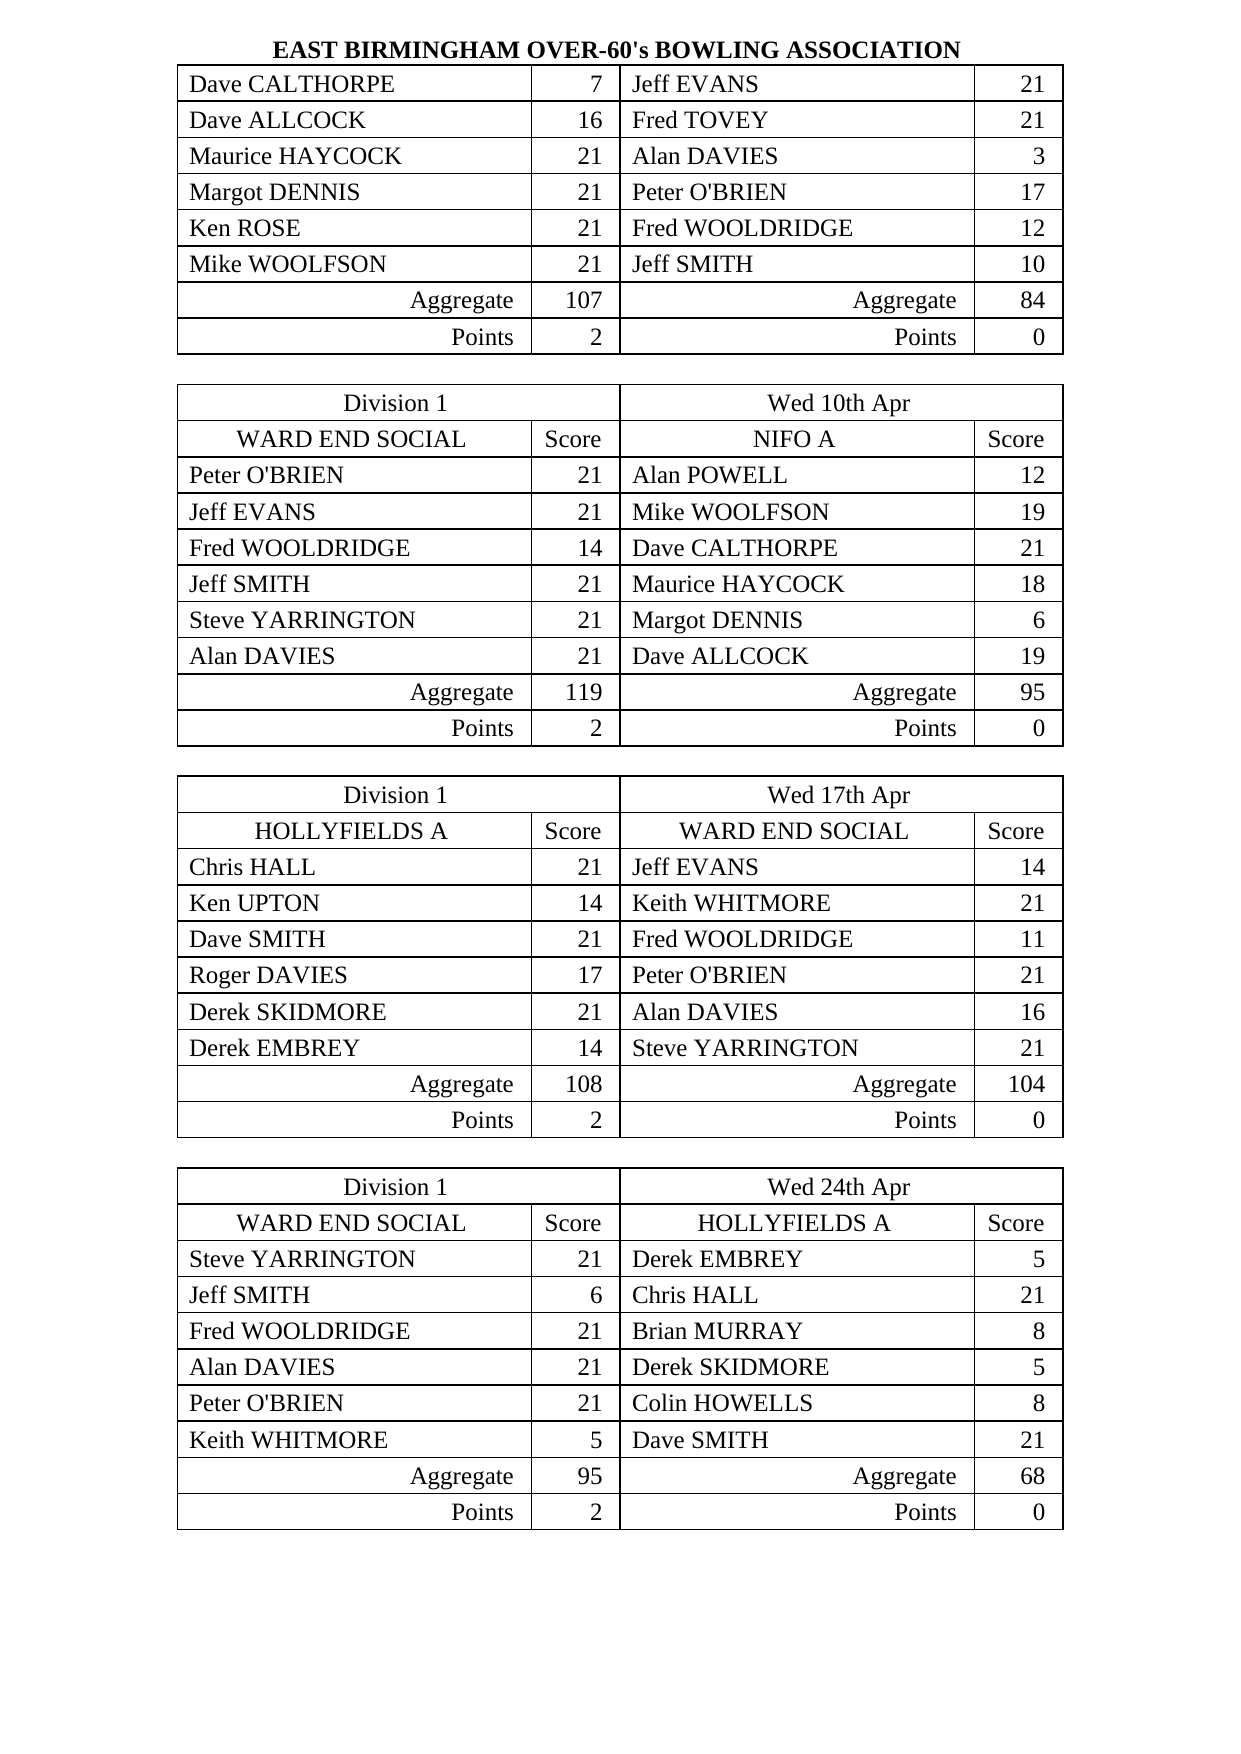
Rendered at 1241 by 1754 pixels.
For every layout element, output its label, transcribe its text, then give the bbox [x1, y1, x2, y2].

table_cell Alan DAVIES [621, 138, 974, 173]
table_cell 8 [975, 1313, 1062, 1348]
table_cell Derek EMBREY [621, 1241, 974, 1276]
table_cell Score [975, 1205, 1062, 1239]
table_cell 0 [975, 1494, 1062, 1529]
table_cell 14 [532, 1030, 619, 1064]
table_cell Score [532, 421, 619, 456]
table_cell 21 [532, 494, 619, 528]
table_cell Points [178, 711, 531, 745]
table_cell 0 [975, 319, 1062, 353]
table_cell Score [532, 813, 619, 848]
table_cell 7 [532, 66, 619, 100]
table_cell 21 [532, 1350, 619, 1384]
table_cell Keith WHITMORE [621, 886, 974, 920]
table_cell Score [975, 813, 1062, 848]
table_cell Score [532, 1205, 619, 1239]
table_cell Peter O'BRIEN [178, 1386, 531, 1420]
table_cell 108 [532, 1066, 619, 1101]
table_cell Jeff SMITH [178, 1277, 531, 1312]
table_cell 2 [532, 711, 619, 745]
table_cell Brian MURRAY [621, 1313, 974, 1348]
table_cell HOLLYFIELDS A [621, 1205, 974, 1239]
table_cell 21 [532, 638, 619, 673]
table_cell 21 [532, 458, 619, 492]
table_cell Steve YARRINGTON [178, 602, 531, 637]
table_cell Dave ALLCOCK [621, 638, 974, 673]
table_header Wed 10th Apr [621, 385, 1062, 420]
table_cell Aggregate [621, 1458, 974, 1492]
table_cell 14 [975, 849, 1062, 884]
table_cell Alan POWELL [621, 458, 974, 492]
table_cell 3 [975, 138, 1062, 173]
table_cell Steve YARRINGTON [178, 1241, 531, 1276]
table_cell Dave SMITH [621, 1422, 974, 1456]
table_header Division 1 [178, 385, 619, 420]
table_cell Margot DENNIS [178, 174, 531, 209]
table_cell 5 [532, 1422, 619, 1456]
table_cell 8 [975, 1386, 1062, 1420]
table_cell 21 [532, 247, 619, 281]
table_cell 84 [975, 283, 1062, 317]
table_cell WARD END SOCIAL [621, 813, 974, 848]
table_cell 107 [532, 283, 619, 317]
table_cell Alan DAVIES [178, 638, 531, 673]
table_cell 5 [975, 1350, 1062, 1384]
table_cell Aggregate [621, 1066, 974, 1101]
table_cell Points [178, 319, 531, 353]
table_cell Maurice HAYCOCK [621, 566, 974, 601]
table_cell 21 [532, 849, 619, 884]
table_cell 119 [532, 675, 619, 709]
table_cell 21 [975, 530, 1062, 564]
table_cell Mike WOOLFSON [621, 494, 974, 528]
table_cell HOLLYFIELDS A [178, 813, 531, 848]
table_cell 21 [975, 66, 1062, 100]
table_cell Steve YARRINGTON [621, 1030, 974, 1064]
table_cell Jeff SMITH [178, 566, 531, 601]
table_cell 21 [975, 1030, 1062, 1064]
table_cell Points [621, 711, 974, 745]
table_cell Dave SMITH [178, 922, 531, 956]
table_cell Roger DAVIES [178, 958, 531, 992]
table_cell Fred TOVEY [621, 102, 974, 136]
table_cell 21 [532, 922, 619, 956]
table_cell 21 [975, 1277, 1062, 1312]
table_cell 21 [532, 602, 619, 637]
table_cell Points [178, 1102, 531, 1137]
table_cell 14 [532, 886, 619, 920]
table_cell Ken ROSE [178, 210, 531, 245]
table_cell Mike WOOLFSON [178, 247, 531, 281]
table_cell Alan DAVIES [178, 1350, 531, 1384]
table_cell Chris HALL [621, 1277, 974, 1312]
table_cell WARD END SOCIAL [178, 1205, 531, 1239]
table_cell 21 [975, 886, 1062, 920]
table_cell Dave CALTHORPE [178, 66, 531, 100]
table_cell Fred WOOLDRIDGE [178, 1313, 531, 1348]
table_cell 10 [975, 247, 1062, 281]
table_cell Points [621, 319, 974, 353]
table_cell Dave CALTHORPE [621, 530, 974, 564]
table_header Wed 17th Apr [621, 777, 1062, 812]
table_cell Ken UPTON [178, 886, 531, 920]
table_cell Derek EMBREY [178, 1030, 531, 1064]
table_cell WARD END SOCIAL [178, 421, 531, 456]
table_cell Aggregate [621, 283, 974, 317]
table_cell Aggregate [178, 283, 531, 317]
table_cell 95 [975, 675, 1062, 709]
table_cell Peter O'BRIEN [621, 174, 974, 209]
table_cell Jeff SMITH [621, 247, 974, 281]
table_cell Points [178, 1494, 531, 1529]
table_cell 16 [975, 994, 1062, 1028]
table_header Wed 24th Apr [621, 1169, 1062, 1203]
table_cell 2 [532, 319, 619, 353]
table_cell 5 [975, 1241, 1062, 1276]
table_cell 16 [532, 102, 619, 136]
table_cell Aggregate [621, 675, 974, 709]
table_cell 17 [975, 174, 1062, 209]
table_cell 21 [532, 210, 619, 245]
table_cell 21 [532, 1386, 619, 1420]
table_cell Peter O'BRIEN [178, 458, 531, 492]
table_cell Maurice HAYCOCK [178, 138, 531, 173]
table_cell 6 [975, 602, 1062, 637]
table_cell 21 [532, 138, 619, 173]
table_cell 12 [975, 458, 1062, 492]
table_cell Fred WOOLDRIDGE [621, 210, 974, 245]
table_cell Fred WOOLDRIDGE [621, 922, 974, 956]
table_cell Margot DENNIS [621, 602, 974, 637]
table_cell Keith WHITMORE [178, 1422, 531, 1456]
table_cell 21 [532, 566, 619, 601]
table_cell 18 [975, 566, 1062, 601]
table_cell Fred WOOLDRIDGE [178, 530, 531, 564]
table_cell 2 [532, 1102, 619, 1137]
table_cell Aggregate [178, 1458, 531, 1492]
table_cell Dave ALLCOCK [178, 102, 531, 136]
table_cell 19 [975, 638, 1062, 673]
table_cell Points [621, 1494, 974, 1529]
table_cell Aggregate [178, 1066, 531, 1101]
table_cell Chris HALL [178, 849, 531, 884]
table_cell Derek SKIDMORE [178, 994, 531, 1028]
table_cell Peter O'BRIEN [621, 958, 974, 992]
table_cell 21 [532, 174, 619, 209]
table_cell NIFO A [621, 421, 974, 456]
table_header Division 1 [178, 777, 619, 812]
table_cell Jeff EVANS [621, 849, 974, 884]
table_cell Aggregate [178, 675, 531, 709]
table_cell 19 [975, 494, 1062, 528]
table_cell 12 [975, 210, 1062, 245]
table_cell 2 [532, 1494, 619, 1529]
table_cell 11 [975, 922, 1062, 956]
table_cell 21 [975, 102, 1062, 136]
table_cell 21 [532, 1241, 619, 1276]
table_cell Jeff EVANS [178, 494, 531, 528]
table_cell 21 [975, 1422, 1062, 1456]
table_cell Derek SKIDMORE [621, 1350, 974, 1384]
table_cell Score [975, 421, 1062, 456]
table_cell 6 [532, 1277, 619, 1312]
table_cell 21 [532, 1313, 619, 1348]
table_cell Alan DAVIES [621, 994, 974, 1028]
table_cell Colin HOWELLS [621, 1386, 974, 1420]
table_cell Jeff EVANS [621, 66, 974, 100]
table_cell 14 [532, 530, 619, 564]
table_cell 104 [975, 1066, 1062, 1101]
table_cell 21 [975, 958, 1062, 992]
table_header Division 1 [178, 1169, 619, 1203]
table_cell 17 [532, 958, 619, 992]
table_cell 21 [532, 994, 619, 1028]
table_cell 95 [532, 1458, 619, 1492]
table_cell 68 [975, 1458, 1062, 1492]
table_cell 0 [975, 1102, 1062, 1137]
table_cell Points [621, 1102, 974, 1137]
table_cell 0 [975, 711, 1062, 745]
